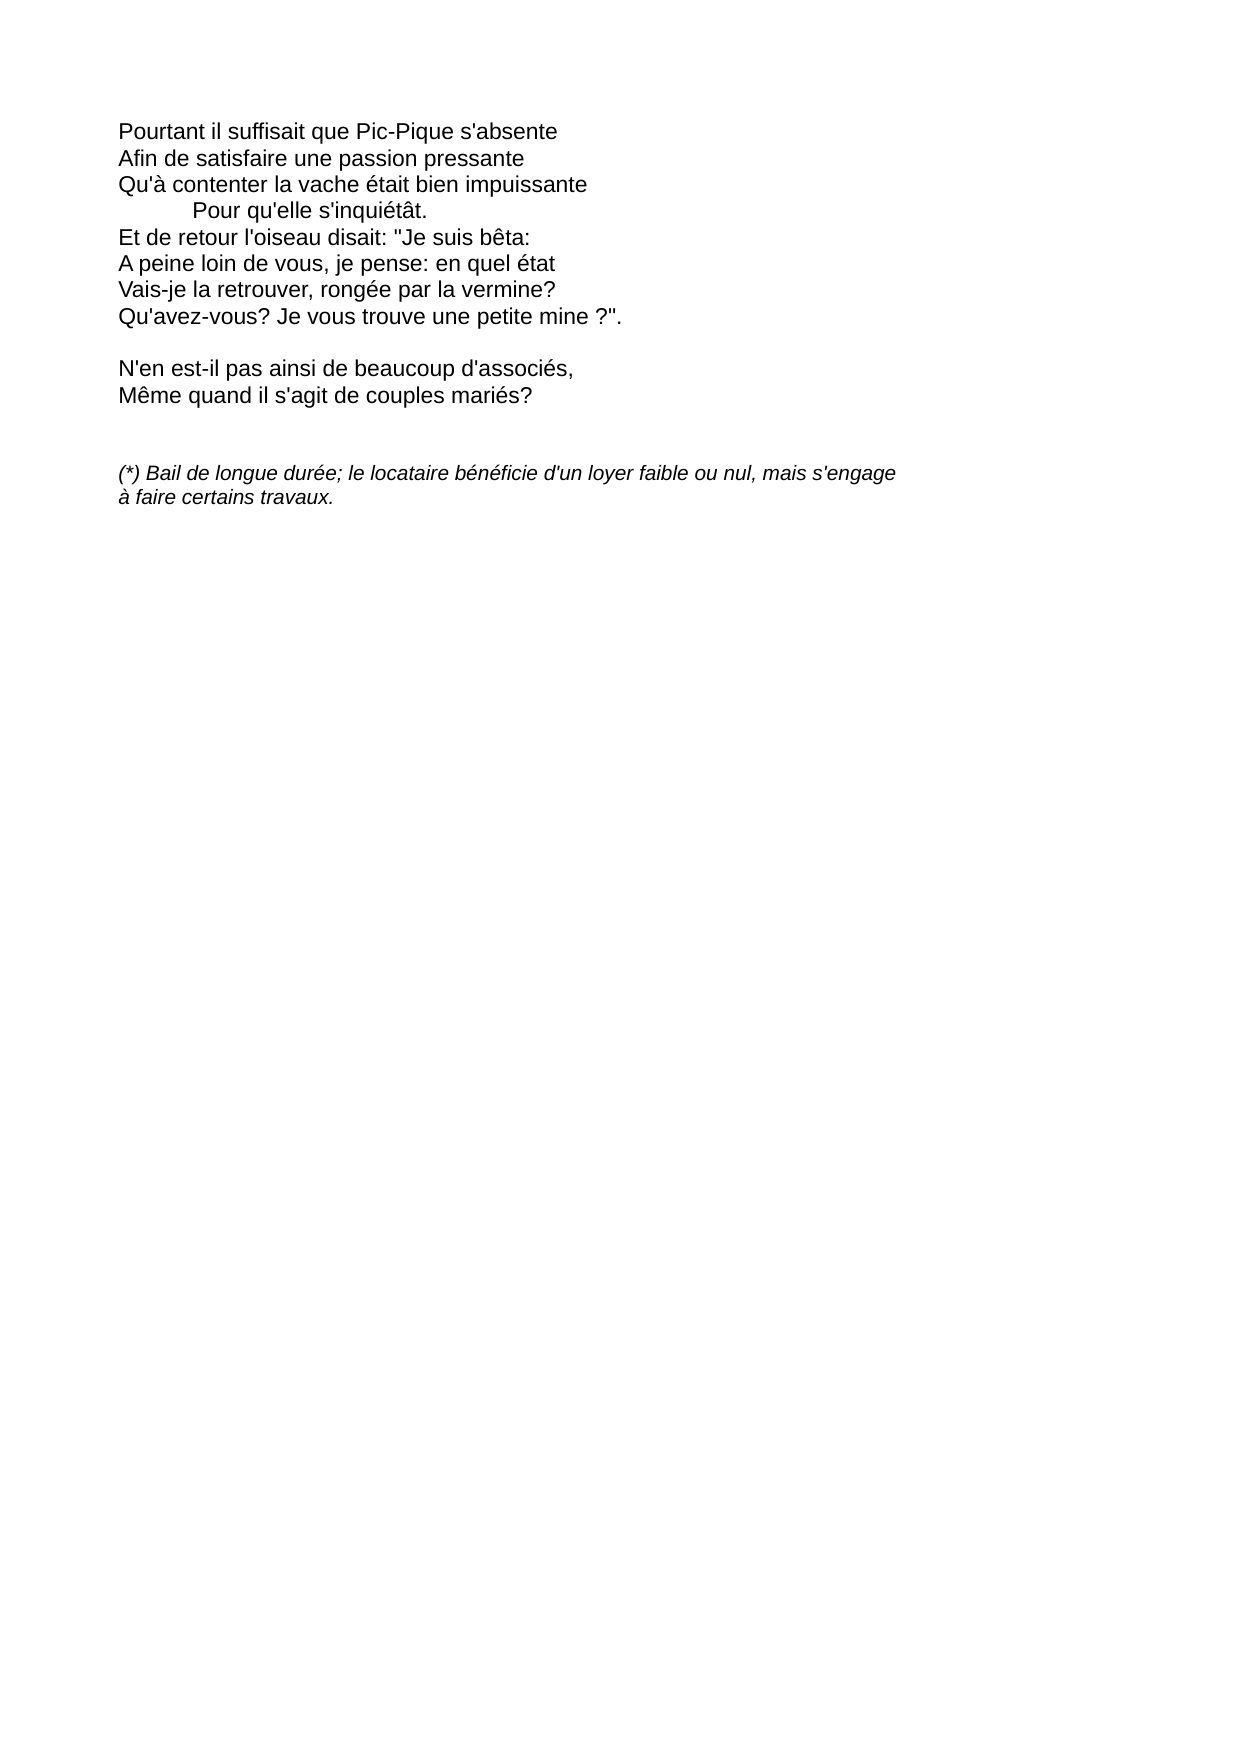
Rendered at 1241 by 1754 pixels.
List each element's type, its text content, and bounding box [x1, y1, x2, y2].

text Et de retour l'oiseau disait: "Je suis bêta: [118, 223, 1122, 250]
text Qu'à contenter la vache était bien impuissante [118, 171, 1122, 197]
text à faire certains travaux. [118, 485, 1122, 509]
text Afin de satisfaire une passion pressante [118, 144, 1122, 171]
text Pourtant il suffisait que Pic-Pique s'absente [118, 118, 1122, 144]
text Qu'avez-vous? Je vous trouve une petite mine ?". [118, 303, 1122, 329]
text Pour qu'elle s'inquiétât. [118, 197, 1122, 223]
text Vais-je la retrouver, rongée par la vermine? [118, 276, 1122, 303]
text N'en est-il pas ainsi de beaucoup d'associés, [118, 355, 1122, 382]
text (*) Bail de longue durée; le locataire bénéficie d'un loyer faible ou nul, mais s'engage [118, 461, 1122, 485]
text A peine loin de vous, je pense: en quel état [118, 250, 1122, 276]
text Même quand il s'agit de couples mariés? [118, 382, 1122, 408]
